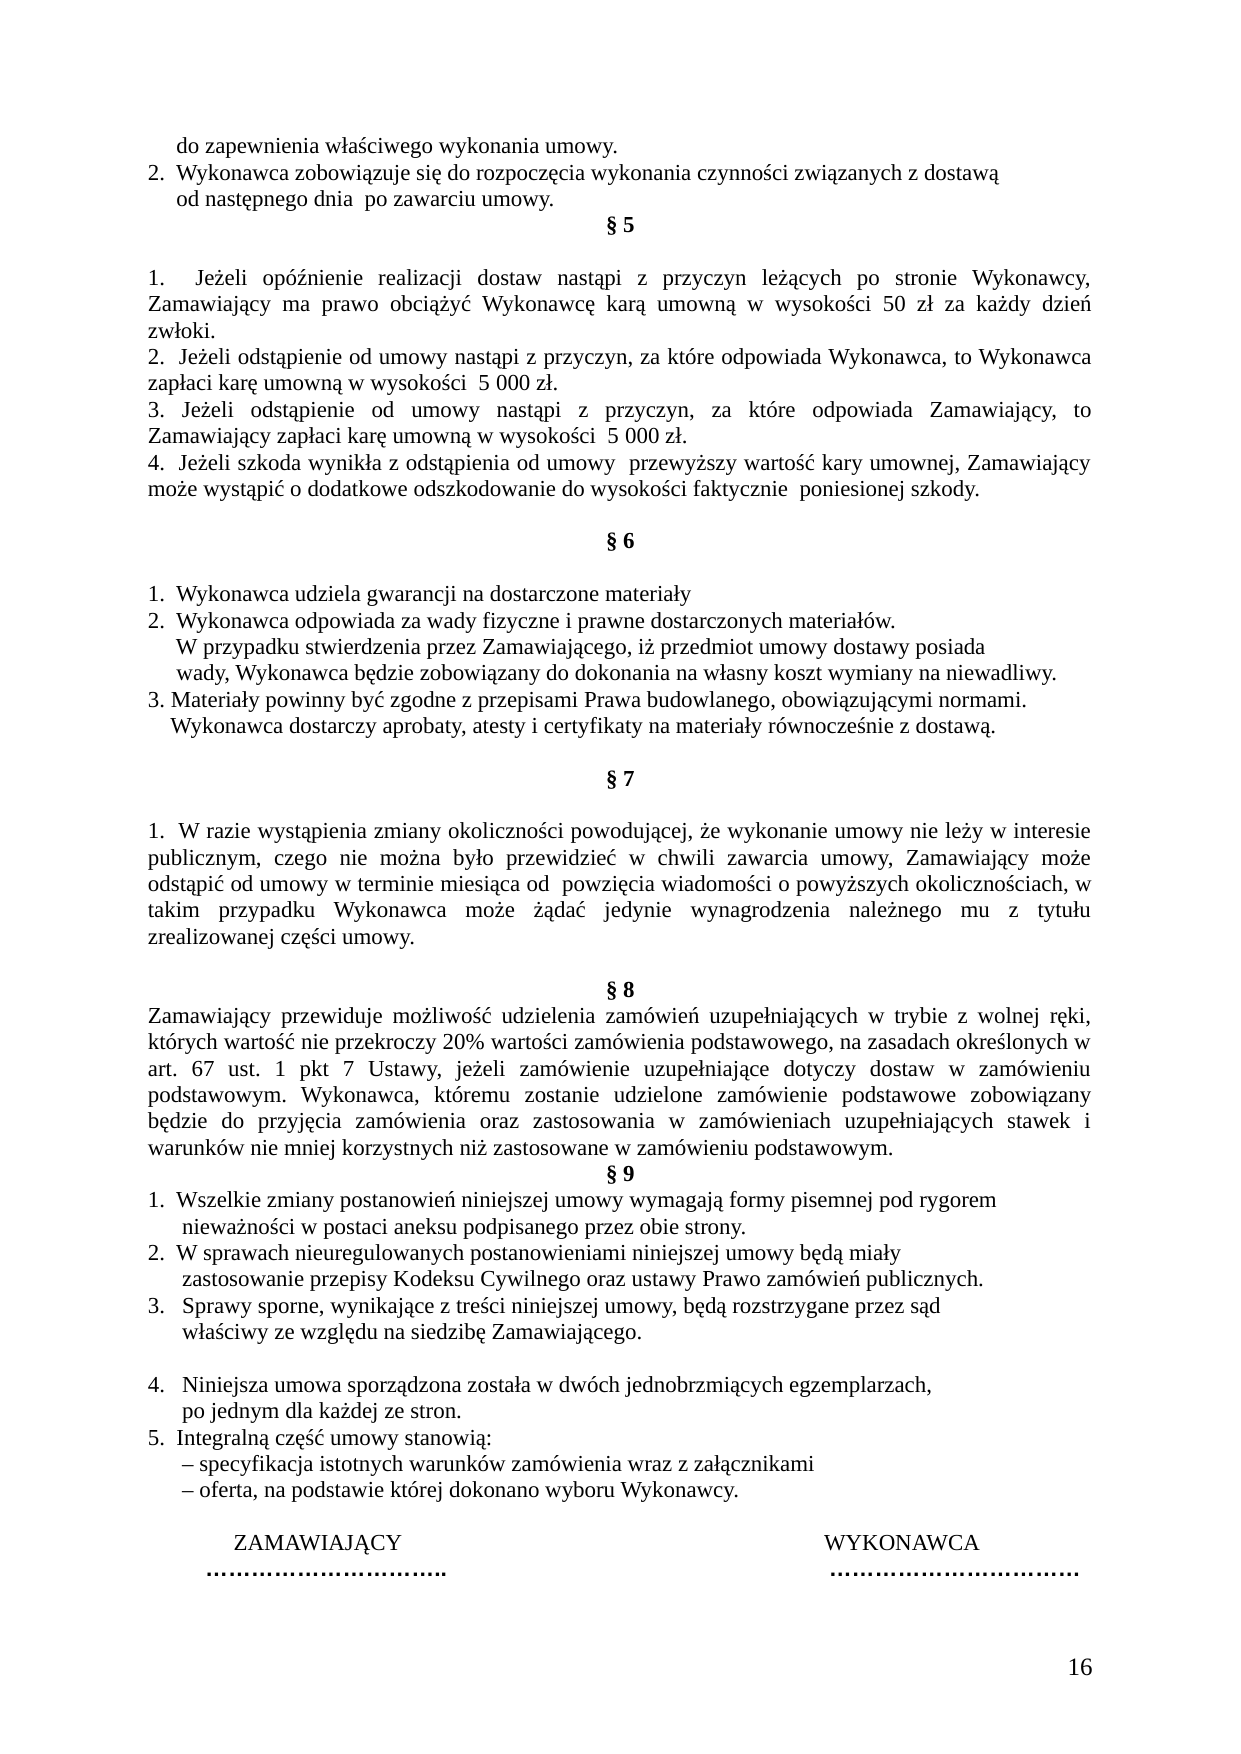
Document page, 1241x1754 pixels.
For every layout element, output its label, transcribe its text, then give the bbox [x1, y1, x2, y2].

text nieważności w postaci aneksu podpisanego przez obie strony. [148, 1213, 1093, 1239]
text 1. Wykonawca udziela gwarancji na dostarczone materiały [148, 580, 1093, 607]
text – specyfikacja istotnych warunków zamówienia wraz z załącznikami [148, 1450, 1093, 1476]
text – oferta, na podstawie której dokonano wyboru Wykonawcy. [148, 1476, 1093, 1503]
text 3. Sprawy sporne, wynikające z treści niniejszej umowy, będą rozstrzygane przez sąd [148, 1292, 1093, 1318]
text 3. Jeżeli odstąpienie od umowy nastąpi z przyczyn, za które odpowiada Zamawiający, to Zamawiający zapłaci karę umowną w wysokości 5 000 zł. [148, 396, 1093, 448]
text § 9 [148, 1160, 1093, 1186]
text zastosowanie przepisy Kodeksu Cywilnego oraz ustawy Prawo zamówień publicznych. [148, 1266, 1093, 1292]
text Wykonawca dostarczy aprobaty, atesty i certyfikaty na materiały równocześnie z dostawą. [148, 712, 1093, 738]
text do zapewnienia właściwego wykonania umowy. [148, 132, 1093, 159]
text po jednym dla każdej ze stron. [148, 1397, 1093, 1424]
text ZAMAWIAJĄCY WYKONAWCA [148, 1529, 1093, 1555]
text 3. Materiały powinny być zgodne z przepisami Prawa budowlanego, obowiązującymi normami. [148, 686, 1093, 712]
text od następnego dnia po zawarciu umowy. [148, 185, 1093, 211]
text wady, Wykonawca będzie zobowiązany do dokonania na własny koszt wymiany na niewadliwy. [148, 659, 1093, 686]
text § 8 [148, 976, 1093, 1002]
text 2. W sprawach nieuregulowanych postanowieniami niniejszej umowy będą miały [148, 1239, 1093, 1266]
text § 6 [148, 528, 1093, 554]
text 2. Wykonawca zobowiązuje się do rozpoczęcia wykonania czynności związanych z dostawą [148, 159, 1093, 185]
text § 5 [148, 211, 1093, 238]
text W przypadku stwierdzenia przez Zamawiającego, iż przedmiot umowy dostawy posiada [148, 633, 1093, 659]
text 1. Jeżeli opóźnienie realizacji dostaw nastąpi z przyczyn leżących po stronie Wykonawcy, Zamawiający ma prawo obciążyć Wykonawcę karą umowną w wysokości 50 zł za każdy dzień zwłoki. [148, 264, 1093, 343]
text 1. W razie wystąpienia zmiany okoliczności powodującej, że wykonanie umowy nie leży w interesie publicznym, czego nie można było przewidzieć w chwili zawarcia umowy, Zamawiający może odstąpić od umowy w terminie miesiąca od powzięcia wiadomości o powyższych okolicznościach, w takim przypadku Wykonawca może żądać jedynie wynagrodzenia należnego mu z tytułu zrealizowanej części umowy. [148, 817, 1093, 949]
text 2. Wykonawca odpowiada za wady fizyczne i prawne dostarczonych materiałów. [148, 607, 1093, 633]
text § 7 [148, 765, 1093, 791]
text 4. Jeżeli szkoda wynikła z odstąpienia od umowy przewyższy wartość kary umownej, Zamawiający może wystąpić o dodatkowe odszkodowanie do wysokości faktycznie poniesionej szkody. [148, 448, 1093, 501]
text ………………………….. …………………………… [148, 1555, 1093, 1582]
text 4. Niniejsza umowa sporządzona została w dwóch jednobrzmiących egzemplarzach, [148, 1371, 1093, 1397]
text 1. Wszelkie zmiany postanowień niniejszej umowy wymagają formy pisemnej pod rygorem [148, 1186, 1093, 1213]
text Zamawiający przewiduje możliwość udzielenia zamówień uzupełniających w trybie z wolnej ręki, których wartość nie przekroczy 20% wartości zamówienia podstawowego, na zasadach określonych w art. 67 ust. 1 pkt 7 Ustawy, jeżeli zamówienie uzupełniające dotyczy dostaw w zamówieniu podstawowym. Wykonawca, któremu zostanie udzielone zamówienie podstawowe zobowiązany będzie do przyjęcia zamówienia oraz zastosowania w zamówieniach uzupełniających stawek i warunków nie mniej korzystnych niż zastosowane w zamówieniu podstawowym. [148, 1002, 1093, 1160]
text 2. Jeżeli odstąpienie od umowy nastąpi z przyczyn, za które odpowiada Wykonawca, to Wykonawca zapłaci karę umowną w wysokości 5 000 zł. [148, 343, 1093, 396]
text 5. Integralną część umowy stanowią: [148, 1424, 1093, 1450]
text właściwy ze względu na siedzibę Zamawiającego. [148, 1318, 1093, 1344]
